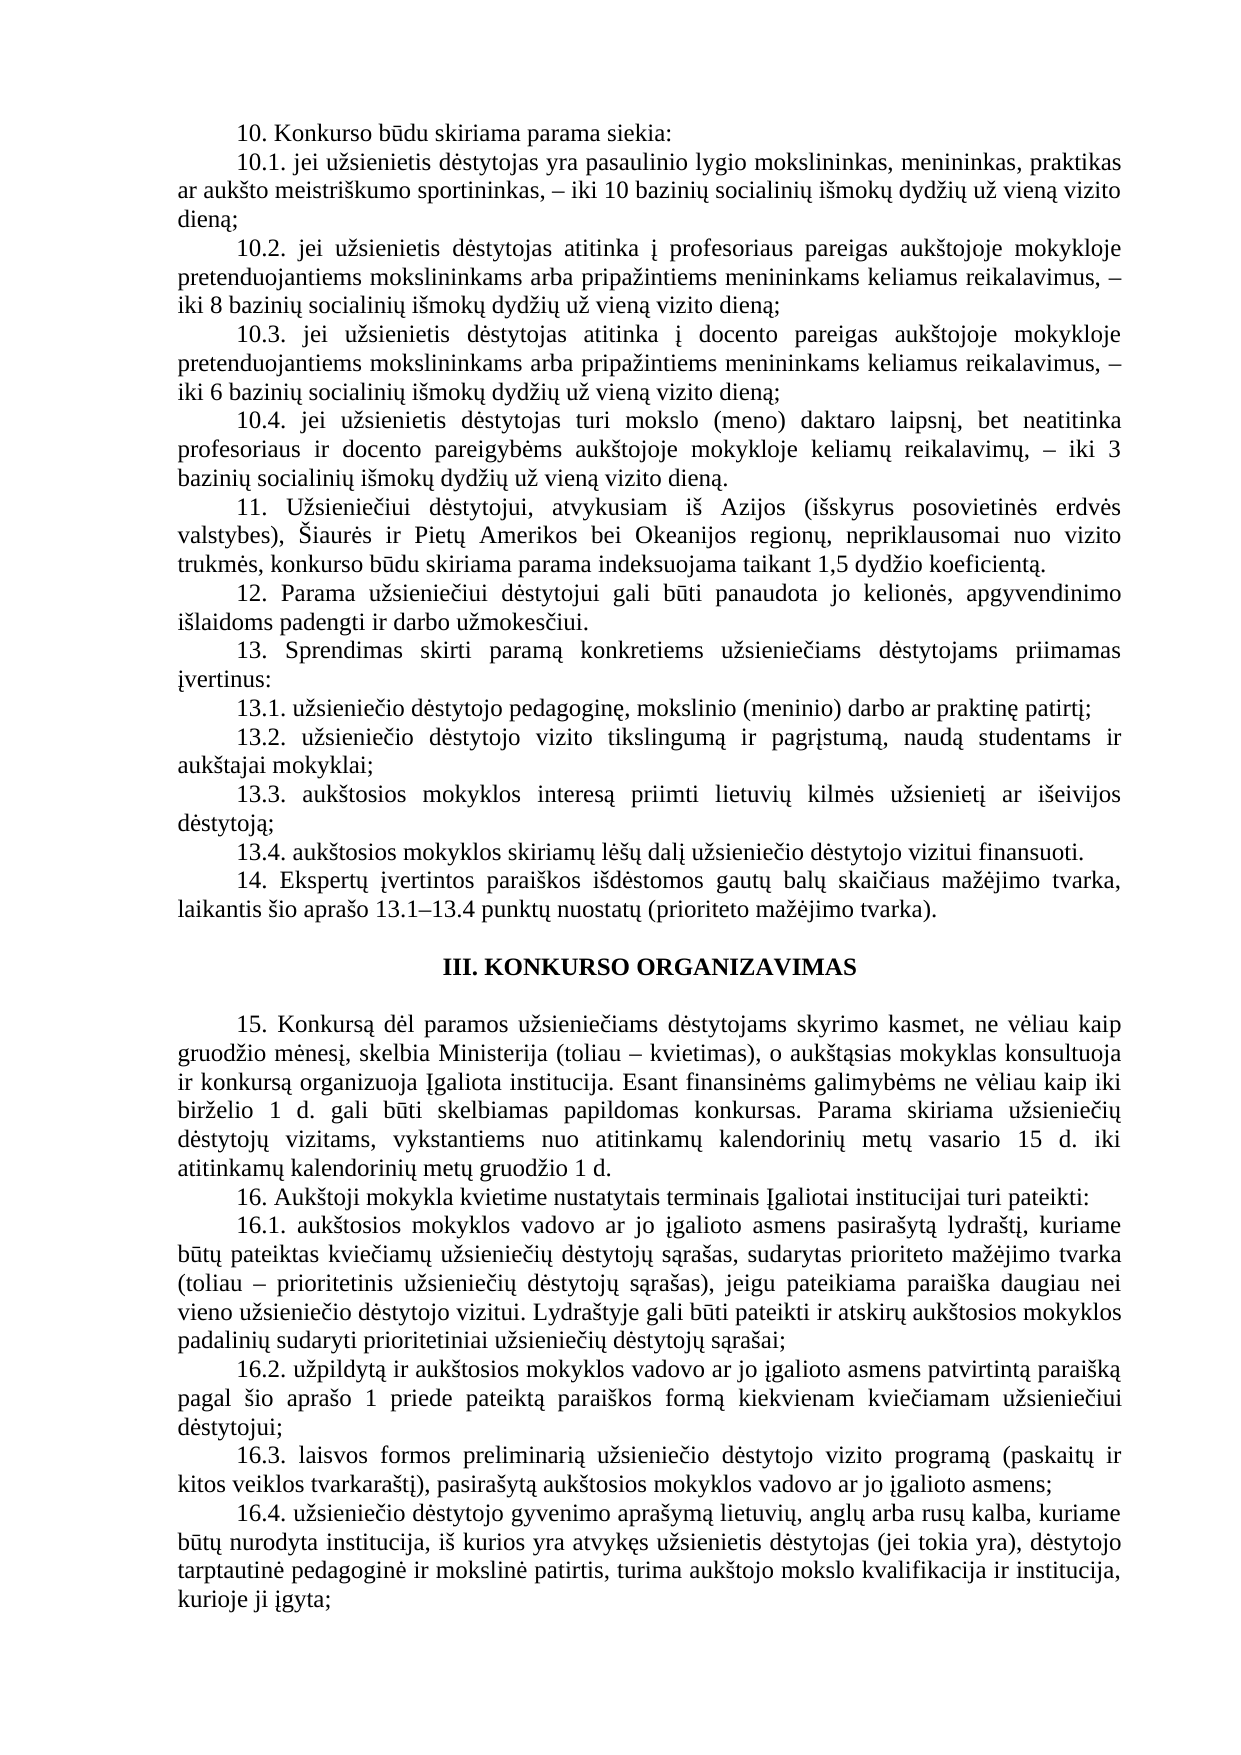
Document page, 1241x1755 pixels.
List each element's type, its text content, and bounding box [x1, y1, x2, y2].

text 10.2. jei užsienietis dėstytojas atitinka į profesoriaus pareigas aukštojoje mokykloje pretenduojantiems mokslininkams arba pripažintiems menininkams keliamus reikalavimus, – iki 8 bazinių socialinių išmokų dydžių už vieną vizito dieną; [177, 233, 1122, 319]
text 16.3. laisvos formos preliminarią užsieniečio dėstytojo vizito programą (paskaitų ir kitos veiklos tvarkaraštį), pasirašytą aukštosios mokyklos vadovo ar jo įgalioto asmens; [177, 1441, 1122, 1498]
text 14. Ekspertų įvertintos paraiškos išdėstomos gautų balų skaičiaus mažėjimo tvarka, laikantis šio aprašo 13.1–13.4 punktų nuostatų (prioriteto mažėjimo tvarka). [177, 866, 1122, 923]
text 16.2. užpildytą ir aukštosios mokyklos vadovo ar jo įgalioto asmens patvirtintą paraišką pagal šio aprašo 1 priede pateiktą paraiškos formą kiekvienam kviečiamam užsieniečiui dėstytojui; [177, 1354, 1122, 1441]
text 12. Parama užsieniečiui dėstytojui gali būti panaudota jo kelionės, apgyvendinimo išlaidoms padengti ir darbo užmokesčiui. [177, 578, 1122, 636]
text 11. Užsieniečiui dėstytojui, atvykusiam iš Azijos (išskyrus posovietinės erdvės valstybes), Šiaurės ir Pietų Amerikos bei Okeanijos regionų, nepriklausomai nuo vizito trukmės, konkurso būdu skiriama parama indeksuojama taikant 1,5 dydžio koeficientą. [177, 492, 1122, 578]
text III. KONKURSO ORGANIZAVIMAS [177, 952, 1122, 981]
text 15. Konkursą dėl paramos užsieniečiams dėstytojams skyrimo kasmet, ne vėliau kaip gruodžio mėnesį, skelbia Ministerija (toliau – kvietimas), o aukštąsias mokyklas konsultuoja ir konkursą organizuoja Įgaliota institucija. Esant finansinėms galimybėms ne vėliau kaip iki birželio 1 d. gali būti skelbiamas papildomas konkursas. Parama skiriama užsieniečių dėstytojų vizitams, vykstantiems nuo atitinkamų kalendorinių metų vasario 15 d. iki atitinkamų kalendorinių metų gruodžio 1 d. [177, 1009, 1122, 1182]
text 10. Konkurso būdu skiriama parama siekia: [177, 118, 1122, 147]
text 10.3. jei užsienietis dėstytojas atitinka į docento pareigas aukštojoje mokykloje pretenduojantiems mokslininkams arba pripažintiems menininkams keliamus reikalavimus, – iki 6 bazinių socialinių išmokų dydžių už vieną vizito dieną; [177, 319, 1122, 406]
text 16. Aukštoji mokykla kvietime nustatytais terminais Įgaliotai institucijai turi pateikti: [177, 1182, 1122, 1211]
text 13.2. užsieniečio dėstytojo vizito tikslingumą ir pagrįstumą, naudą studentams ir aukštajai mokyklai; [177, 722, 1122, 779]
text 13.3. aukštosios mokyklos interesą priimti lietuvių kilmės užsienietį ar išeivijos dėstytoją; [177, 779, 1122, 837]
text 13.4. aukštosios mokyklos skiriamų lėšų dalį užsieniečio dėstytojo vizitui finansuoti. [177, 837, 1122, 866]
text 16.1. aukštosios mokyklos vadovo ar jo įgalioto asmens pasirašytą lydraštį, kuriame būtų pateiktas kviečiamų užsieniečių dėstytojų sąrašas, sudarytas prioriteto mažėjimo tvarka (toliau – prioritetinis užsieniečių dėstytojų sąrašas), jeigu pateikiama paraiška daugiau nei vieno užsieniečio dėstytojo vizitui. Lydraštyje gali būti pateikti ir atskirų aukštosios mokyklos padalinių sudaryti prioritetiniai užsieniečių dėstytojų sąrašai; [177, 1211, 1122, 1354]
text 13. Sprendimas skirti paramą konkretiems užsieniečiams dėstytojams priimamas įvertinus: [177, 636, 1122, 693]
text 16.4. užsieniečio dėstytojo gyvenimo aprašymą lietuvių, anglų arba rusų kalba, kuriame būtų nurodyta institucija, iš kurios yra atvykęs užsienietis dėstytojas (jei tokia yra), dėstytojo tarptautinė pedagoginė ir mokslinė patirtis, turima aukštojo mokslo kvalifikacija ir institucija, kurioje ji įgyta; [177, 1498, 1122, 1613]
text 10.4. jei užsienietis dėstytojas turi mokslo (meno) daktaro laipsnį, bet neatitinka profesoriaus ir docento pareigybėms aukštojoje mokykloje keliamų reikalavimų, – iki 3 bazinių socialinių išmokų dydžių už vieną vizito dieną. [177, 406, 1122, 492]
text 10.1. jei užsienietis dėstytojas yra pasaulinio lygio mokslininkas, menininkas, praktikas ar aukšto meistriškumo sportininkas, – iki 10 bazinių socialinių išmokų dydžių už vieną vizito dieną; [177, 147, 1122, 233]
text 13.1. užsieniečio dėstytojo pedagoginę, mokslinio (meninio) darbo ar praktinę patirtį; [177, 693, 1122, 722]
